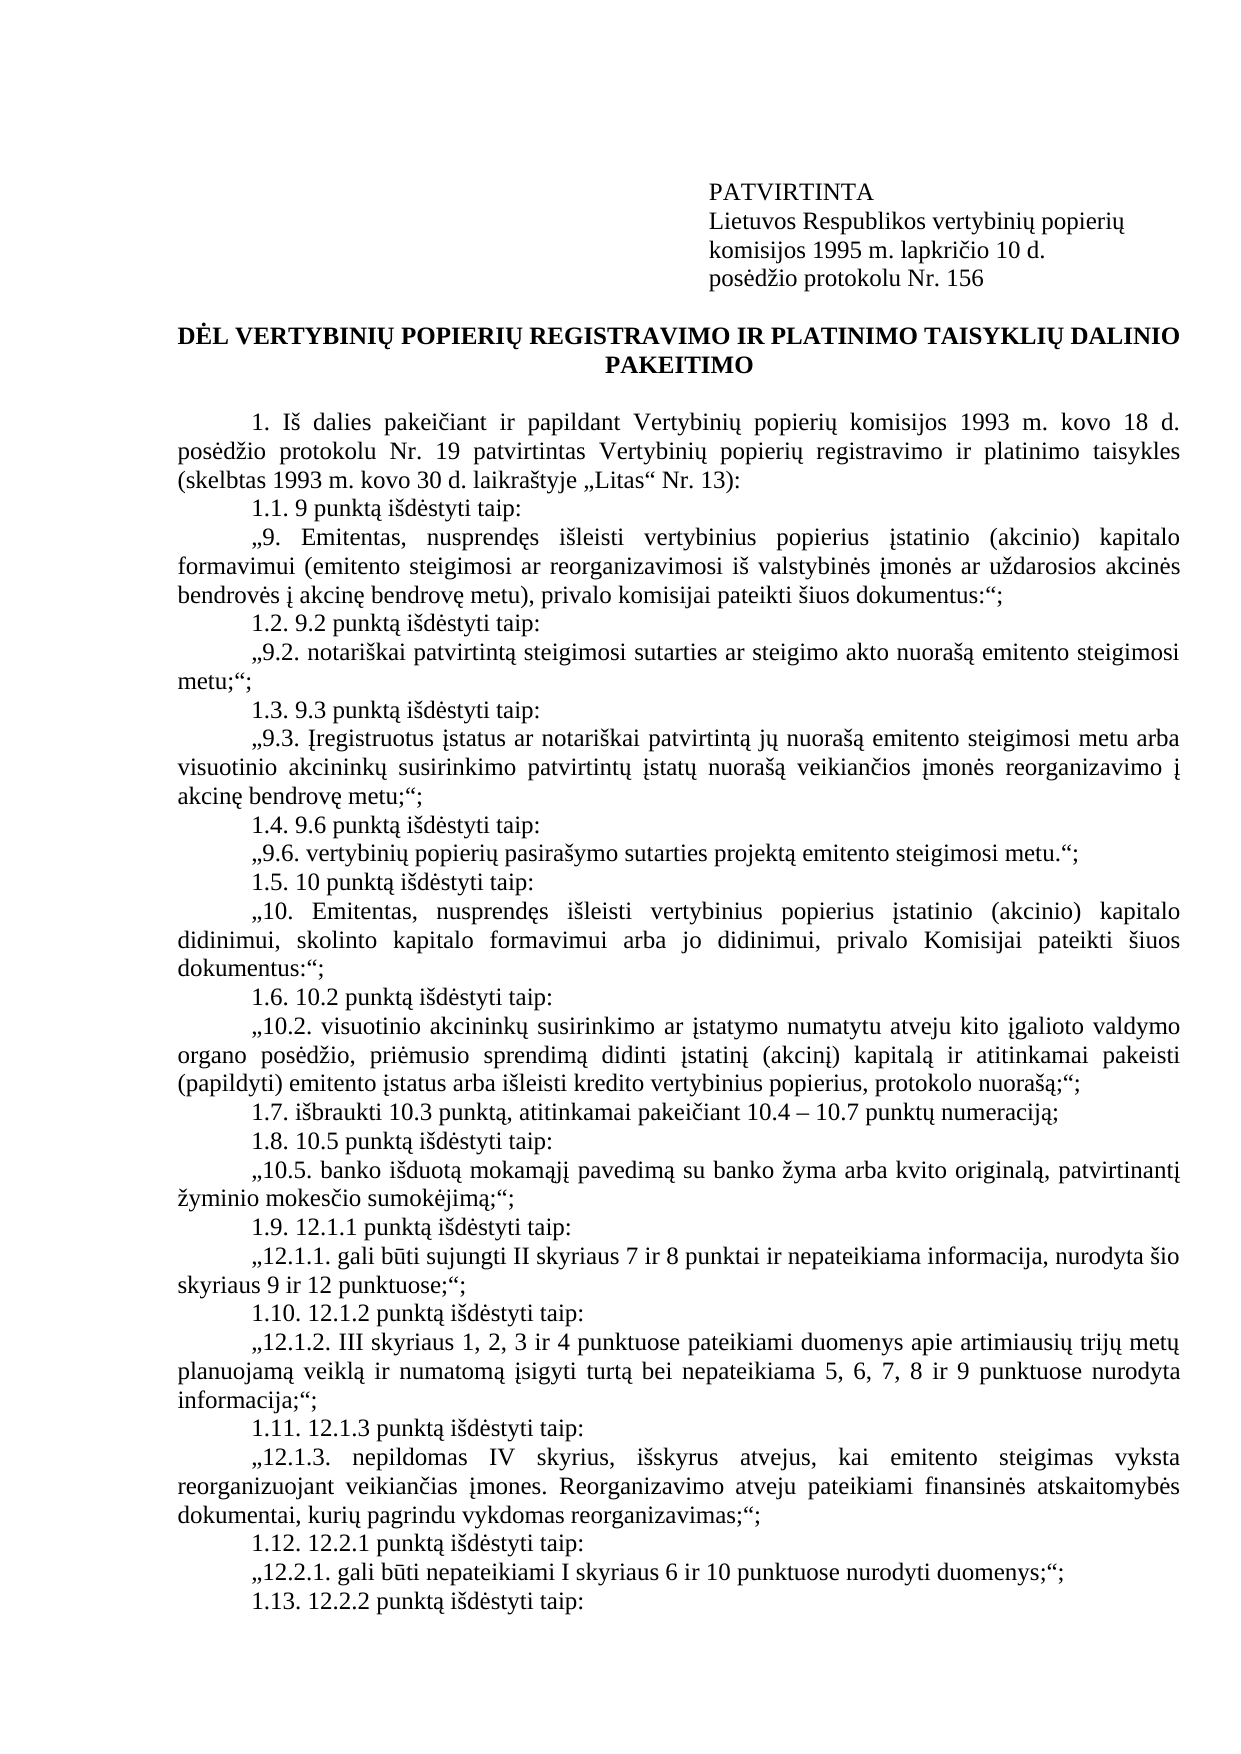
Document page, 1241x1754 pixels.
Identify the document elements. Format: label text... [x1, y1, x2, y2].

text „10. Emitentas, nusprendęs išleisti vertybinius popierius įstatinio (akcinio) kapitalo didinimui, skolinto kapitalo formavimui arba jo didinimui, privalo Komisijai pateikti šiuos dokumentus:“; [177, 896, 1181, 982]
text 1.3. 9.3 punktą išdėstyti taip: [177, 695, 1181, 723]
text 1.8. 10.5 punktą išdėstyti taip: [177, 1126, 1181, 1155]
text „9.3. Įregistruotus įstatus ar notariškai patvirtintą jų nuorašą emitento steigimosi metu arba visuotinio akcininkų susirinkimo patvirtintų įstatų nuorašą veikiančios įmonės reorganizavimo į akcinę bendrovę metu;“; [177, 723, 1181, 810]
text 1.6. 10.2 punktą išdėstyti taip: [177, 982, 1181, 1011]
text komisijos 1995 m. lapkričio 10 d. [177, 235, 1181, 263]
text DĖL VERTYBINIŲ POPIERIŲ REGISTRAVIMO IR PLATINIMO TAISYKLIŲ DALINIO PAKEITIMO [177, 321, 1181, 378]
text 1.10. 12.1.2 punktą išdėstyti taip: [177, 1298, 1181, 1327]
text „12.1.3. nepildomas IV skyrius, išskyrus atvejus, kai emitento steigimas vyksta reorganizuojant veikiančias įmones. Reorganizavimo atveju pateikiami finansinės atskaitomybės dokumentai, kurių pagrindu vykdomas reorganizavimas;“; [177, 1442, 1181, 1528]
text 1.1. 9 punktą išdėstyti taip: [177, 493, 1181, 522]
text 1.12. 12.2.1 punktą išdėstyti taip: [177, 1528, 1181, 1557]
text 1.9. 12.1.1 punktą išdėstyti taip: [177, 1212, 1181, 1241]
text „9.6. vertybinių popierių pasirašymo sutarties projektą emitento steigimosi metu.“; [177, 838, 1181, 867]
text Lietuvos Respublikos vertybinių popierių [177, 206, 1181, 235]
text 1. Iš dalies pakeičiant ir papildant Vertybinių popierių komisijos 1993 m. kovo 18 d. posėdžio protokolu Nr. 19 patvirtintas Vertybinių popierių registravimo ir platinimo taisykles (skelbtas 1993 m. kovo 30 d. laikraštyje „Litas“ Nr. 13): [177, 407, 1181, 493]
text „12.1.2. III skyriaus 1, 2, 3 ir 4 punktuose pateikiami duomenys apie artimiausių trijų metų planuojamą veiklą ir numatomą įsigyti turtą bei nepateikiama 5, 6, 7, 8 ir 9 punktuose nurodyta informacija;“; [177, 1327, 1181, 1413]
text „12.2.1. gali būti nepateikiami I skyriaus 6 ir 10 punktuose nurodyti duomenys;“; [177, 1557, 1181, 1586]
text „9. Emitentas, nusprendęs išleisti vertybinius popierius įstatinio (akcinio) kapitalo formavimui (emitento steigimosi ar reorganizavimosi iš valstybinės įmonės ar uždarosios akcinės bendrovės į akcinę bendrovę metu), privalo komisijai pateikti šiuos dokumentus:“; [177, 522, 1181, 608]
text 1.7. išbraukti 10.3 punktą, atitinkamai pakeičiant 10.4 – 10.7 punktų numeraciją; [177, 1097, 1181, 1126]
text 1.13. 12.2.2 punktą išdėstyti taip: [177, 1586, 1181, 1615]
text „10.2. visuotinio akcininkų susirinkimo ar įstatymo numatytu atveju kito įgalioto valdymo organo posėdžio, priėmusio sprendimą didinti įstatinį (akcinį) kapitalą ir atitinkamai pakeisti (papildyti) emitento įstatus arba išleisti kredito vertybinius popierius, protokolo nuorašą;“; [177, 1011, 1181, 1097]
text „10.5. banko išduotą mokamąjį pavedimą su banko žyma arba kvito originalą, patvirtinantį žyminio mokesčio sumokėjimą;“; [177, 1155, 1181, 1212]
text „9.2. notariškai patvirtintą steigimosi sutarties ar steigimo akto nuorašą emitento steigimosi metu;“; [177, 637, 1181, 695]
text 1.4. 9.6 punktą išdėstyti taip: [177, 810, 1181, 838]
text 1.11. 12.1.3 punktą išdėstyti taip: [177, 1413, 1181, 1442]
text „12.1.1. gali būti sujungti II skyriaus 7 ir 8 punktai ir nepateikiama informacija, nurodyta šio skyriaus 9 ir 12 punktuose;“; [177, 1241, 1181, 1298]
text 1.2. 9.2 punktą išdėstyti taip: [177, 608, 1181, 637]
text posėdžio protokolu Nr. 156 [177, 263, 1181, 292]
text PATVIRTINTA [177, 177, 1181, 206]
text 1.5. 10 punktą išdėstyti taip: [177, 867, 1181, 896]
